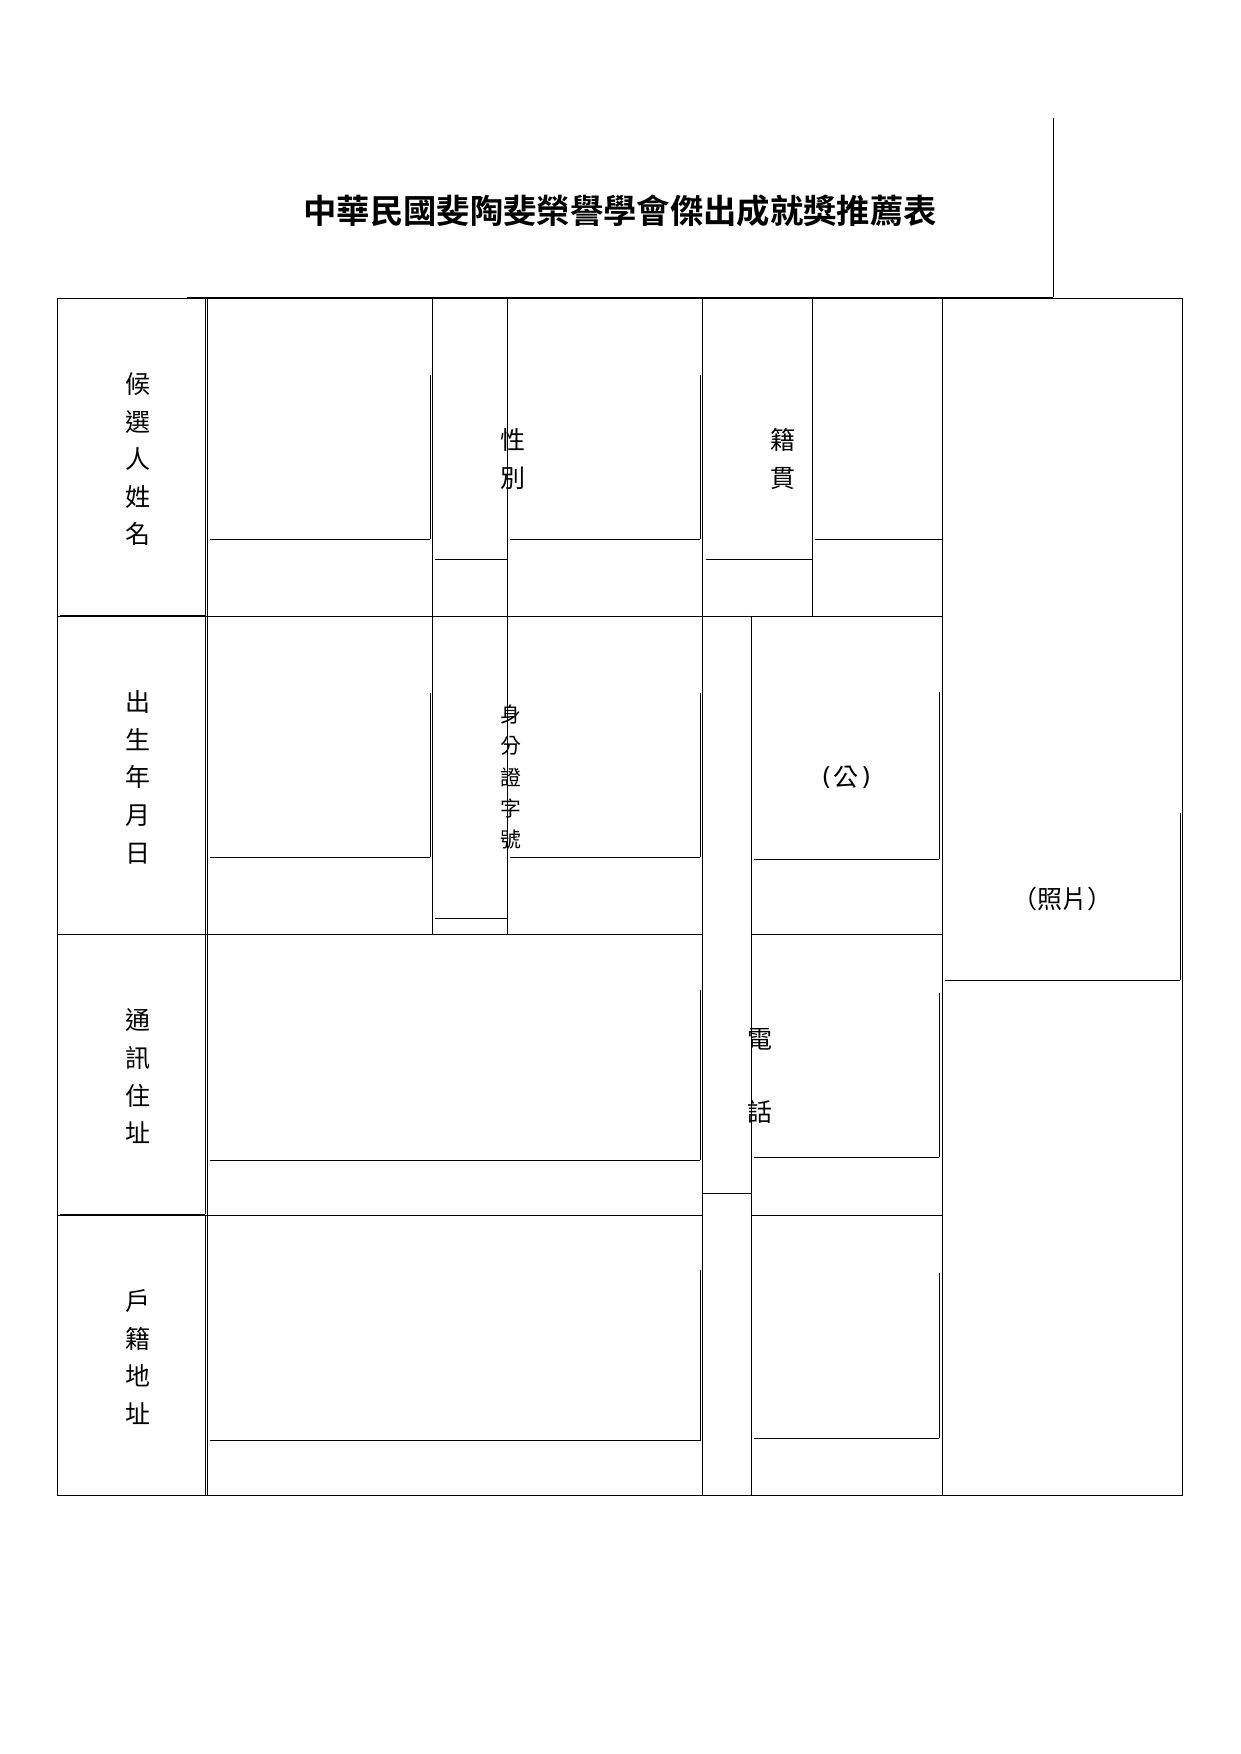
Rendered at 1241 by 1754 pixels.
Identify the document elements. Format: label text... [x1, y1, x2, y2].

table_cell [752, 935, 942, 1214]
table_cell [208, 617, 432, 934]
table_cell 電 話 [703, 1194, 751, 1495]
table_header [508, 435, 516, 448]
table_header 候選人姓名 [58, 299, 205, 616]
text 中華民國斐陶斐榮譽學會傑出成就獎推薦表 [187, 118, 1053, 297]
table_cell [208, 1216, 702, 1495]
table_header [813, 299, 942, 616]
table_header [508, 299, 702, 616]
table_cell 通訊住址 [58, 935, 205, 1214]
table_cell 戶籍地址 [58, 1216, 205, 1495]
table_cell 電 話 [703, 617, 751, 1193]
table_cell [752, 1216, 942, 1495]
table_cell [508, 617, 702, 934]
table_header [208, 299, 432, 616]
table_cell 出生年月日 [58, 617, 205, 934]
table_cell [208, 935, 702, 1214]
table_header 性別 [433, 299, 507, 616]
table_header 籍貫 [703, 299, 812, 616]
table_header （照片） [943, 299, 1182, 1495]
table_cell 身分證字號 [433, 617, 507, 934]
table_cell (公) [752, 617, 942, 934]
